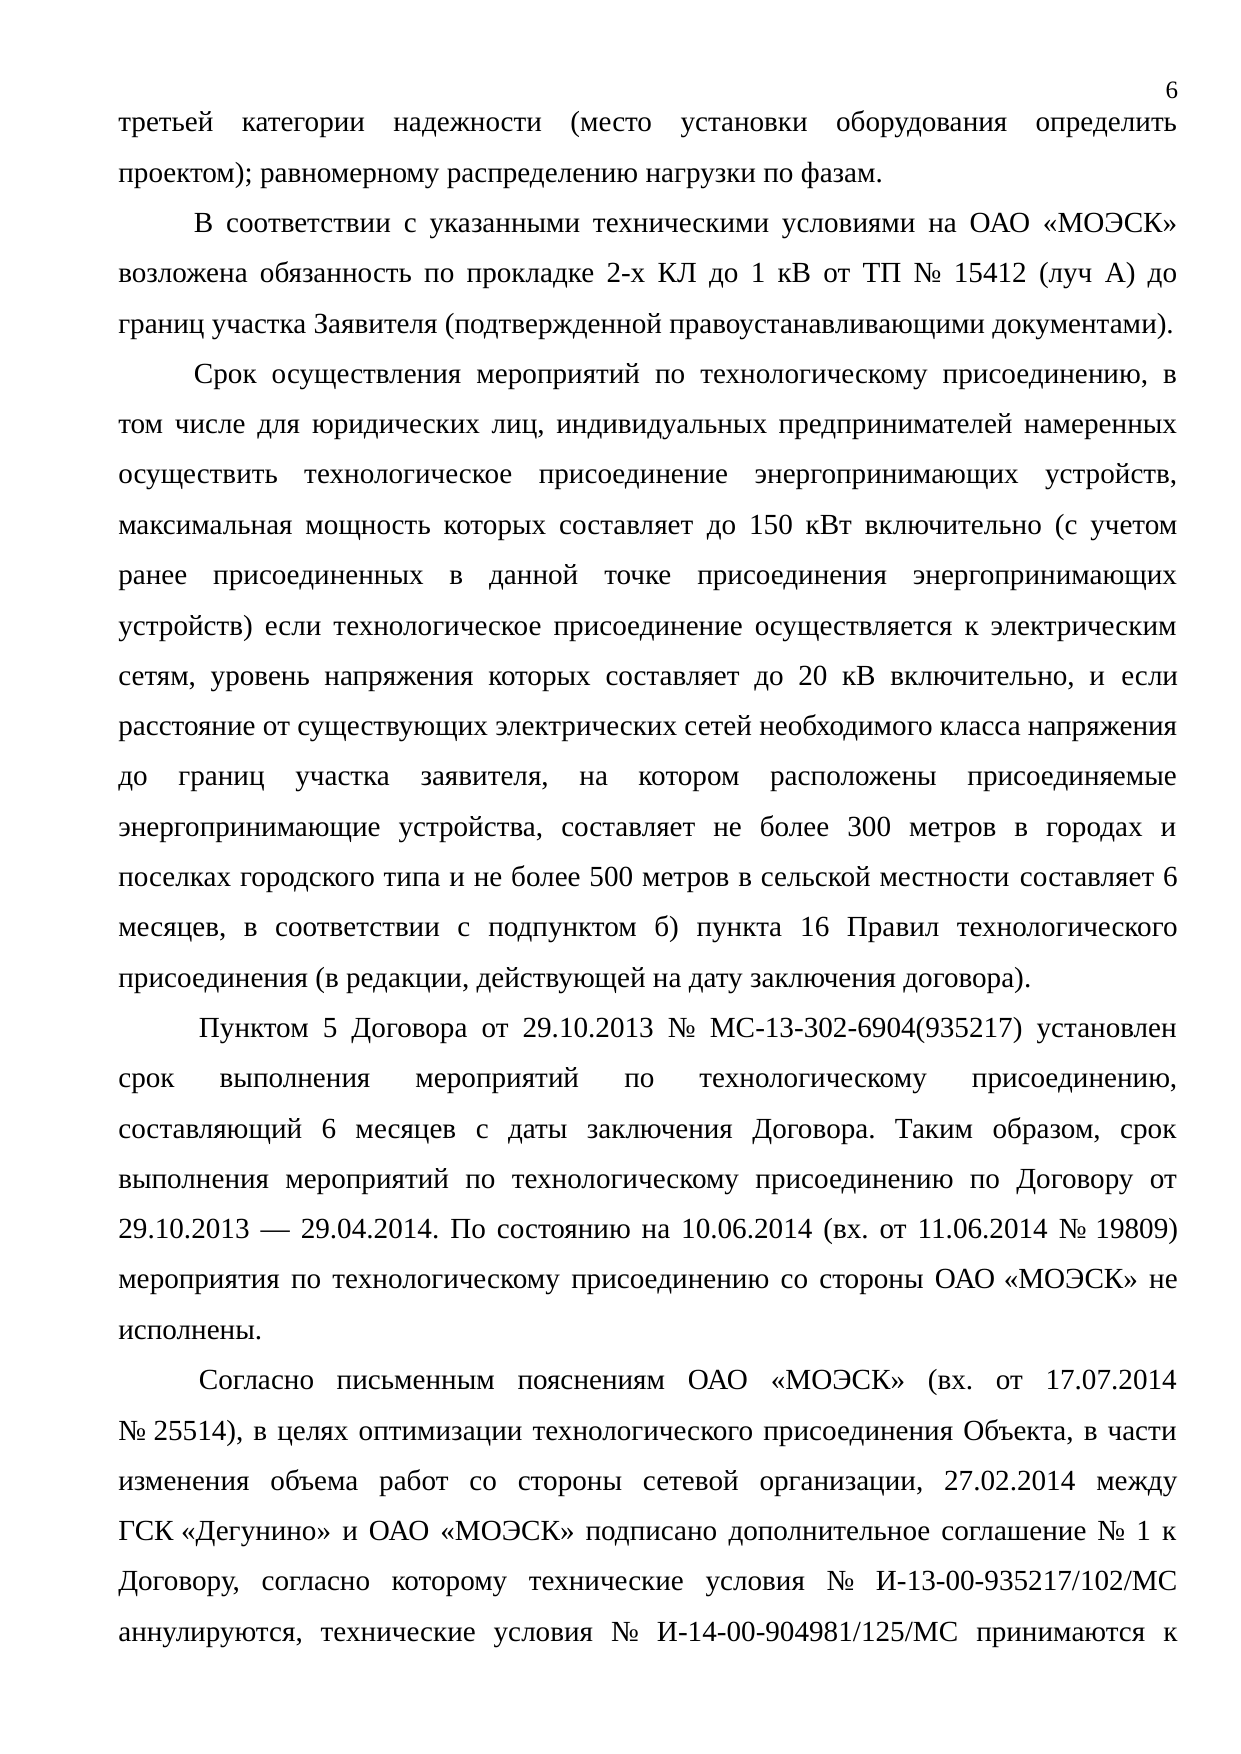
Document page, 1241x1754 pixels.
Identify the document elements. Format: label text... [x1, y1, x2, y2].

text В соответствии с указанными техническими условиями на ОАО «МОЭСК» возложена обязанность по прокладке 2-х КЛ до 1 кВ от ТП № 15412 (луч А) до границ участка Заявителя (подтвержденной правоустанавливающими документами). [118, 205, 1178, 339]
text Согласно письменным пояснениям ОАО «МОЭСК» (вх. от 17.07.2014 № 25514), в целях оптимизации технологического присоединения Объекта, в части изменения объема работ со стороны сетевой организации, 27.02.2014 между ГСК «Дегунино» и ОАО «МОЭСК» подписано дополнительное соглашение № 1 к Договору, согласно которому технические условия № И-13-00-935217/102/МС аннулируются, технические условия № И-14-00-904981/125/МС принимаются к [118, 1362, 1178, 1647]
text третьей категории надежности (место установки оборудования определить проектом); равномерному распределению нагрузки по фазам. [118, 104, 1178, 188]
text Пунктом 5 Договора от 29.10.2013 № МС-13-302-6904(935217) установлен срок выполнения мероприятий по технологическому присоединению, составляющий 6 месяцев с даты заключения Договора. Таким образом, срок выполнения мероприятий по технологическому присоединению по Договору от 29.10.2013 — 29.04.2014. По состоянию на 10.06.2014 (вх. от 11.06.2014 № 19809) мероприятия по технологическому присоединению со стороны ОАО «МОЭСК» не исполнены. [118, 1010, 1178, 1346]
list Срок осуществления мероприятий по технологическому присоединению, в том числе для юридических лиц, индивидуальных предпринимателей намеренных осуществить технологическое присоединение энергопринимающих устройств, максимальная мощность которых составляет до 150 кВт включительно (с учетом ранее присоединенных в данной точке присоединения энергопринимающих устройств) если технологическое присоединение осуществляется к электрическим сетям, уровень напряжения которых составляет до 20 кВ включительно, и если расстояние от существующих электрических сетей необходимого класса напряжения до границ участка заявителя, на котором расположены присоединяемые энергопринимающие устройства, составляет не более 300 метров в городах и поселках городского типа и не более 500 метров в сельской местности составляет 6 месяцев, в соответствии с подпунктом б) пункта 16 Правил технологического присоединения (в редакции, действующей на дату заключения договора). [118, 356, 1178, 993]
